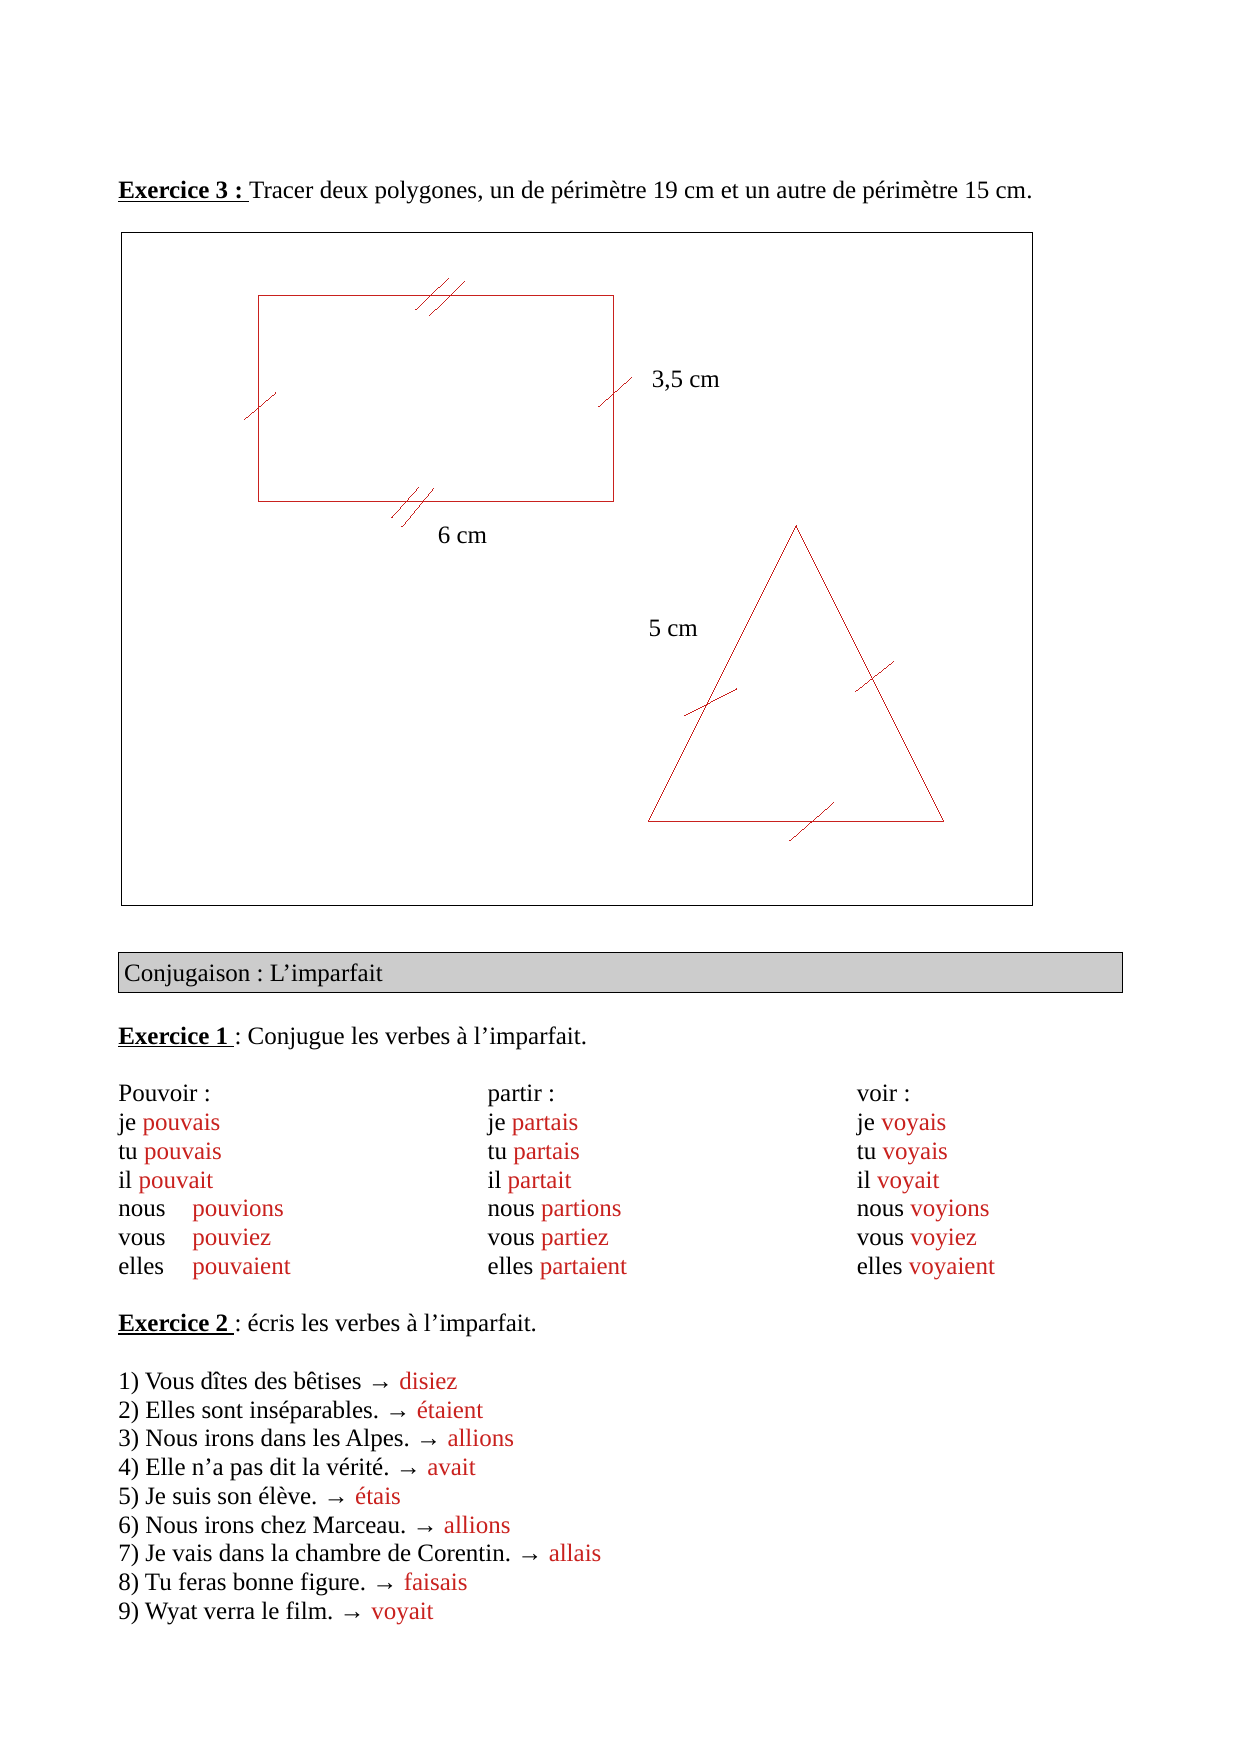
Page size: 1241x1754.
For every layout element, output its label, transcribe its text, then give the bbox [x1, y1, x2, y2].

text 6) Nous irons chez Marceau. → allions [118, 1510, 1122, 1538]
text 4) Elle n’a pas dit la vérité. → avait [118, 1452, 1122, 1481]
text 9) Wyat verra le film. → voyait [118, 1596, 1122, 1625]
text 5) Je suis son élève. → étais [118, 1481, 1122, 1510]
text 2) Elles sont inséparables. → étaient [118, 1395, 1122, 1423]
text nous pouvions nous partions nous voyions [118, 1193, 1122, 1222]
text il pouvait il partait il voyait [118, 1165, 1122, 1193]
text je pouvais je partais je voyais [118, 1107, 1122, 1136]
text 1) Vous dîtes des bêtises → disiez [118, 1366, 1122, 1395]
text 3) Nous irons dans les Alpes. → allions [118, 1423, 1122, 1452]
text 8) Tu feras bonne figure. → faisais [118, 1567, 1122, 1596]
text 7) Je vais dans la chambre de Corentin. → allais [118, 1538, 1122, 1567]
text vous pouviez vous partiez vous voyiez [118, 1222, 1122, 1251]
text tu pouvais tu partais tu voyais [118, 1136, 1122, 1165]
text elles pouvaient elles partaient elles voyaient [118, 1251, 1122, 1280]
table_header Conjugaison : L’imparfait [119, 953, 1122, 992]
text Exercice 1 : Conjugue les verbes à l’imparfait. [118, 1021, 1122, 1050]
text Pouvoir : partir : voir : [118, 1078, 1122, 1107]
text Exercice 3 : Tracer deux polygones, un de périmètre 19 cm et un autre de périmètre 15 cm. [118, 176, 1122, 204]
text Exercice 2 : écris les verbes à l’imparfait. [118, 1308, 1122, 1337]
